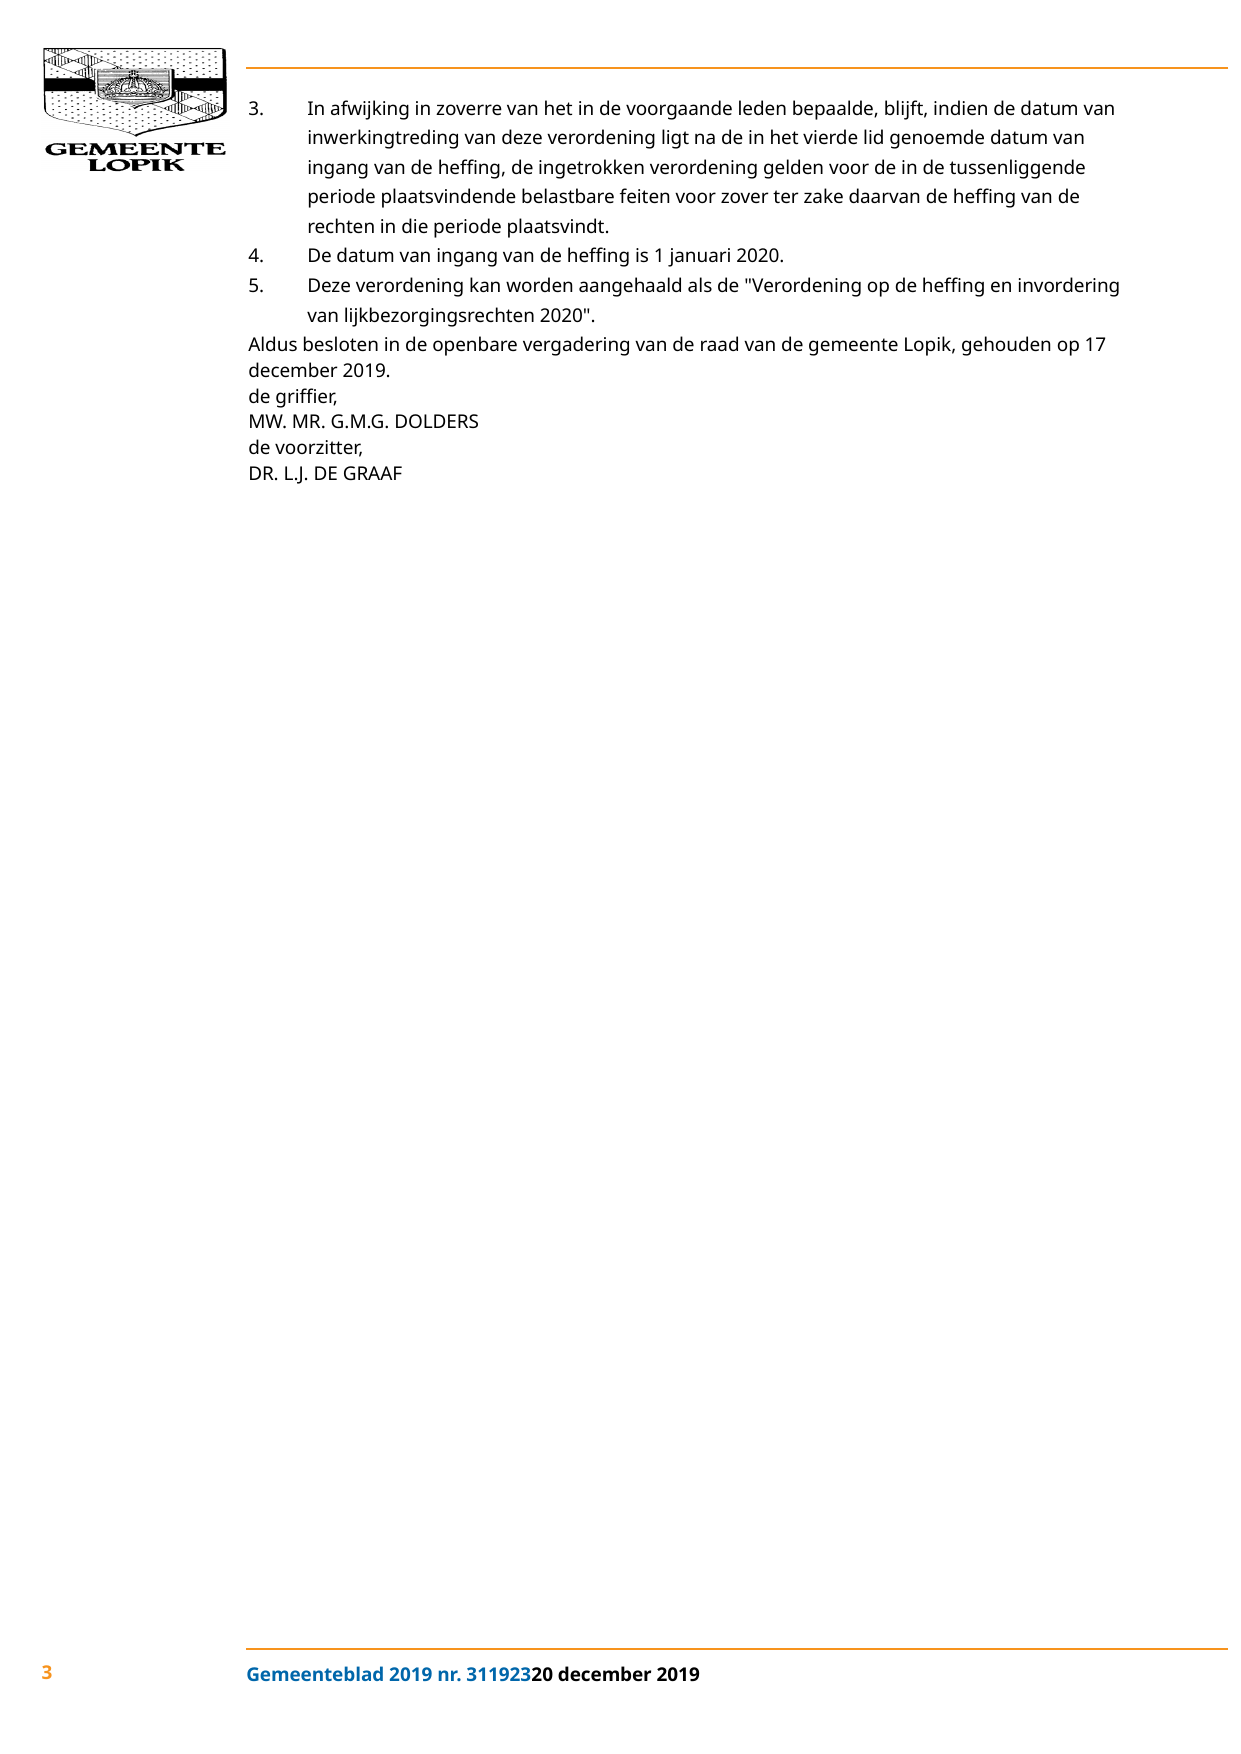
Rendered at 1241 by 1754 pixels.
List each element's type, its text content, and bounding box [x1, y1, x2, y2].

text de voorzitter, [248, 434, 1152, 460]
text MW. MR. G.M.G. DOLDERS [248, 409, 1152, 434]
list De datum van ingang van de heffing is 1 januari 2020. [248, 243, 1152, 268]
text DR. L.J. DE GRAAF [248, 460, 1152, 486]
text Aldus besloten in de openbare vergadering van de raad van de gemeente Lopik, gehouden op 17 december 2019. [248, 331, 1152, 383]
picture [41, 47, 231, 172]
list Deze verordening kan worden aangehaald als de "Verordening op de heffing en invordering van lijkbezorgingsrechten 2020". [248, 272, 1152, 328]
list In afwijking in zoverre van het in de voorgaande leden bepaalde, blijft, indien de datum van inwerkingtreding van deze verordening ligt na de in het vierde lid genoemde datum van ingang van de heffing, de ingetrokken verordening gelden voor de in de tussenliggende periode plaatsvindende belastbare feiten voor zover ter zake daarvan de heffing van de rechten in die periode plaatsvindt. [248, 95, 1152, 239]
text de griffier, [248, 383, 1152, 409]
